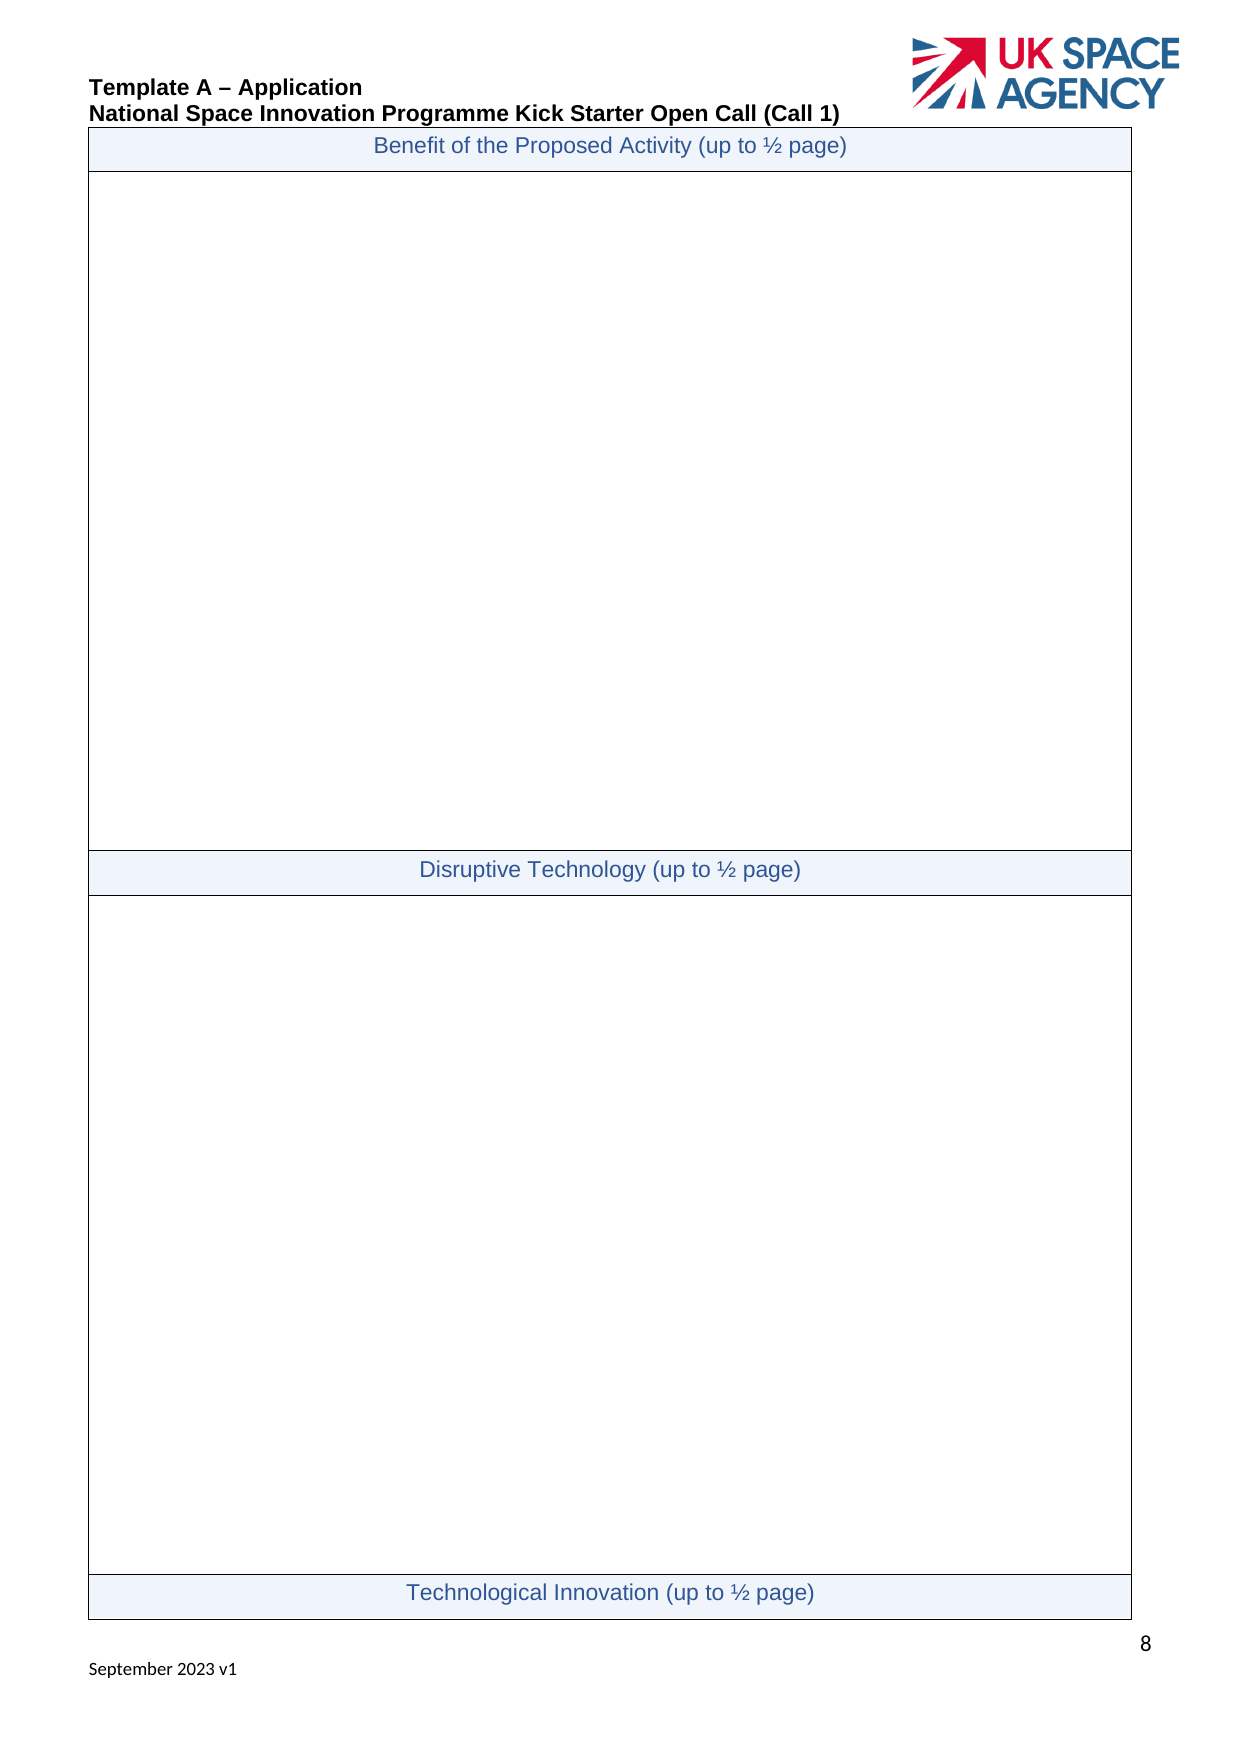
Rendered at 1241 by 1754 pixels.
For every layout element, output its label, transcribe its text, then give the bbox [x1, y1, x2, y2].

table_cell [89, 172, 1131, 850]
table_cell [89, 896, 1131, 1574]
table_cell [1132, 171, 1148, 850]
table_cell [1132, 895, 1148, 1574]
table_cell Technological Innovation (up to ½ page) [89, 1575, 1131, 1618]
table_cell Benefit of the Proposed Activity (up to ½ page) [89, 128, 1131, 171]
table_cell [1132, 1574, 1148, 1618]
table_cell Disruptive Technology (up to ½ page) [89, 851, 1131, 895]
table_cell [1132, 850, 1148, 895]
table_cell [1132, 127, 1148, 171]
